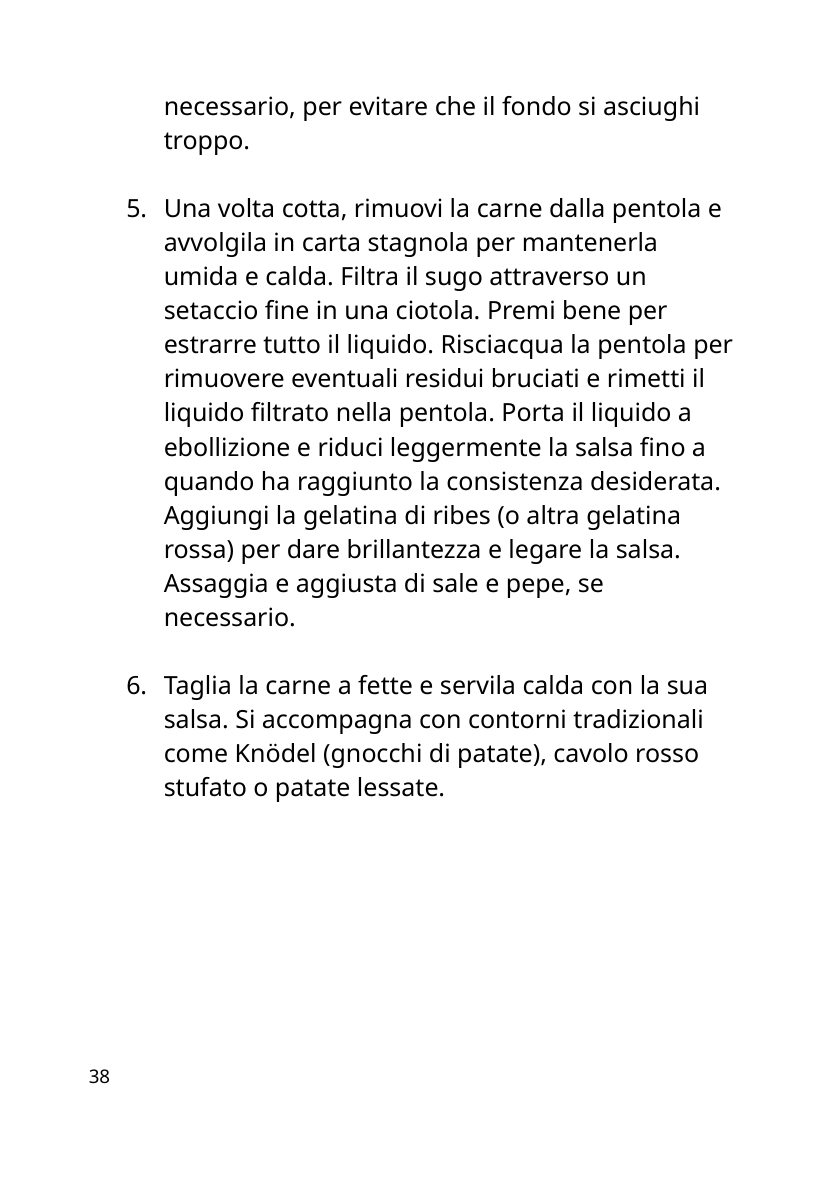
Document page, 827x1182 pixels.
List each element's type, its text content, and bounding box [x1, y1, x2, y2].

list Taglia la carne a fette e servila calda con la sua salsa. Si accompagna con contorni tradizionali come Knödel (gnocchi di patate), cavolo rosso stufato o patate lessate. [126, 668, 738, 804]
list Una volta cotta, rimuovi la carne dalla pentola e avvolgila in carta stagnola per mantenerla umida e calda. Filtra il sugo attraverso un setaccio fine in una ciotola. Premi bene per estrarre tutto il liquido. Risciacqua la pentola per rimuovere eventuali residui bruciati e rimetti il liquido filtrato nella pentola. Porta il liquido a ebollizione e riduci leggermente la salsa fino a quando ha raggiunto la consistenza desiderata. Aggiungi la gelatina di ribes (o altra gelatina rossa) per dare brillantezza e legare la salsa. Assaggia e aggiusta di sale e pepe, se necessario. [126, 191, 738, 633]
list necessario, per evitare che il fondo si asciughi troppo. [126, 88, 738, 157]
